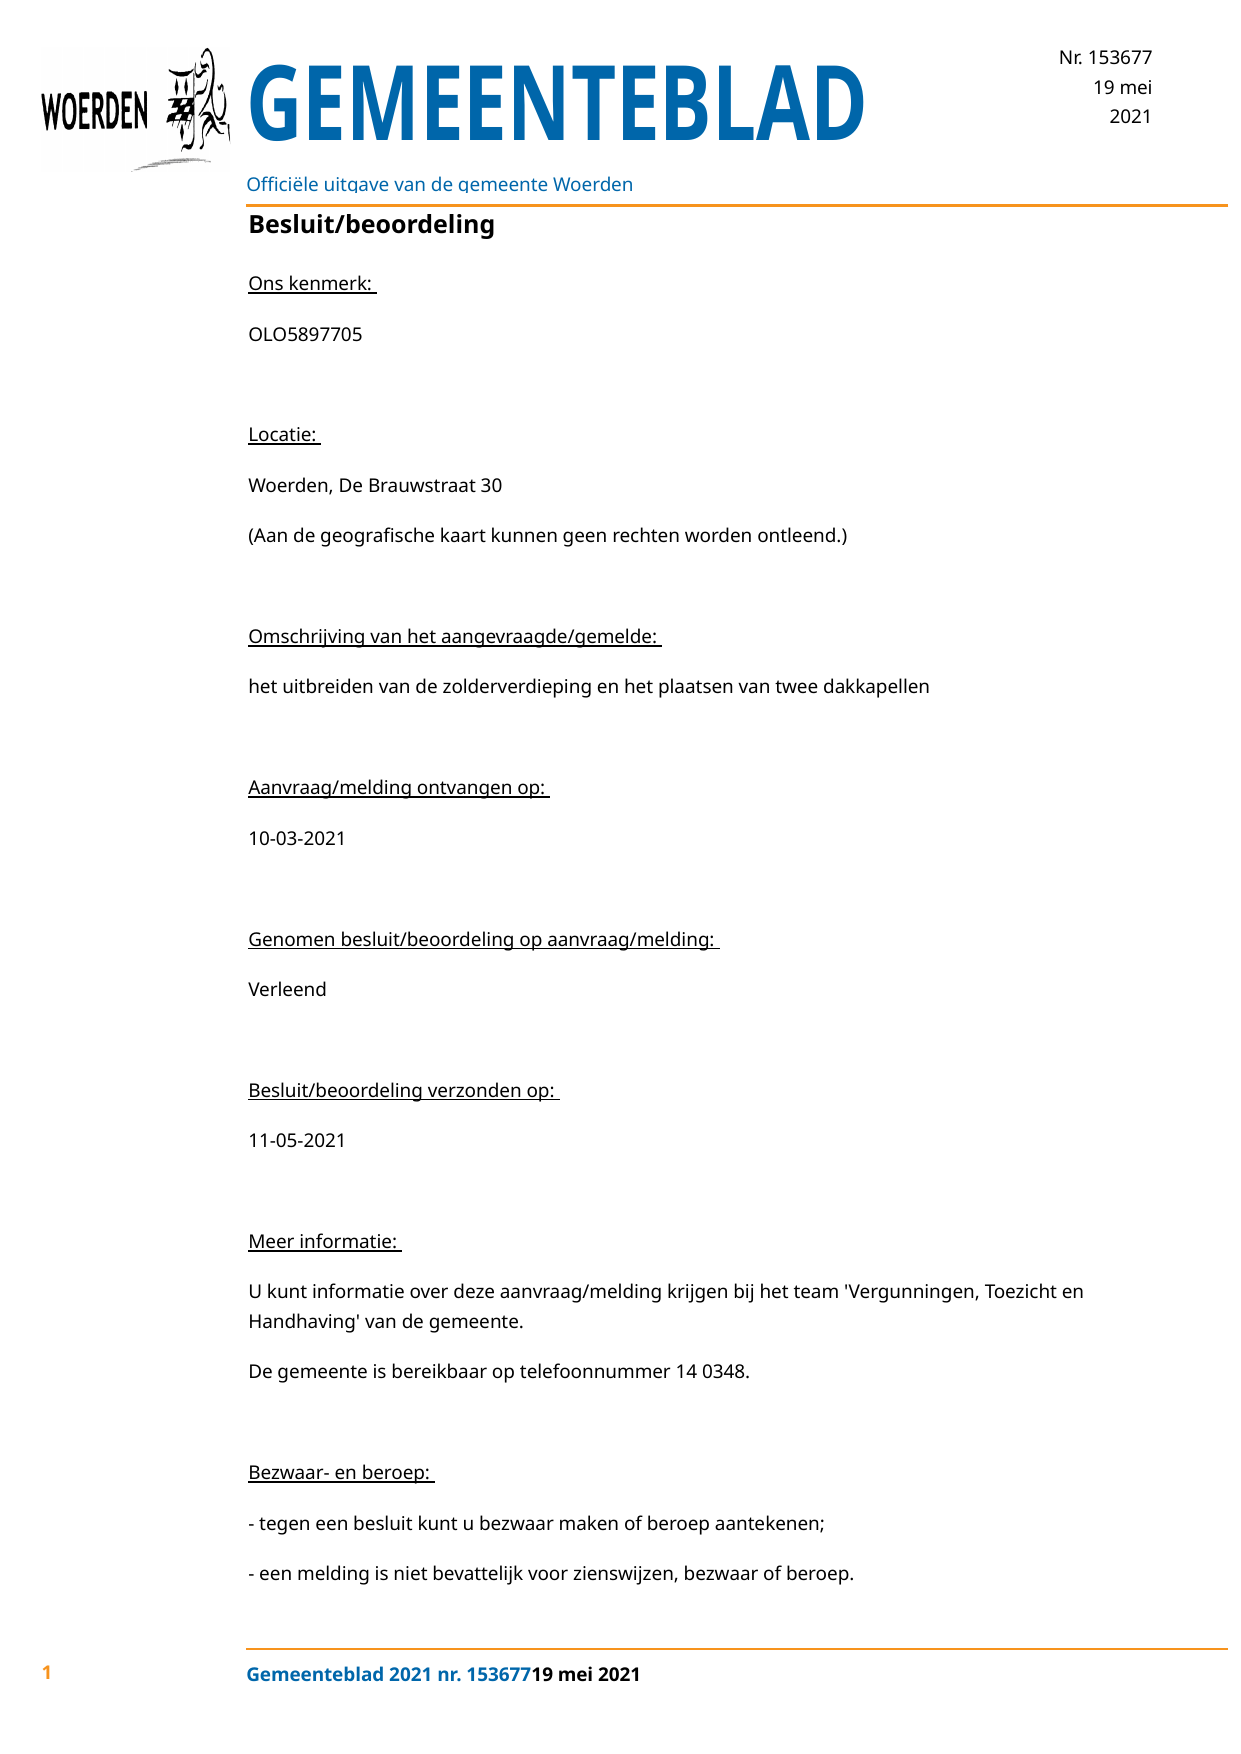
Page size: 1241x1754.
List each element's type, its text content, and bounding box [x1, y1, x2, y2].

text - tegen een besluit kunt u bezwaar maken of beroep aantekenen; [248, 1510, 1152, 1536]
text Woerden, De Brauwstraat 30 [248, 472, 1152, 498]
text Verleend [248, 976, 1152, 1002]
text Besluit/beoordeling verzonden op: [248, 1077, 1152, 1103]
text U kunt informatie over deze aanvraag/melding krijgen bij het team 'Vergunningen, Toezicht en Handhaving' van de gemeente. [248, 1279, 1152, 1334]
text De gemeente is bereikbaar op telefoonnummer 14 0348. [248, 1359, 1152, 1384]
text Meer informatie: [248, 1228, 1152, 1254]
text (Aan de geografische kaart kunnen geen rechten worden ontleend.) [248, 522, 1152, 548]
text Locatie: [248, 422, 1152, 447]
text Besluit/beoordeling [248, 207, 1152, 241]
text Bezwaar- en beroep: [248, 1459, 1152, 1485]
text OLO5897705 [248, 321, 1152, 346]
text Genomen besluit/beoordeling op aanvraag/melding: [248, 926, 1152, 951]
text Ons kenmerk: [248, 270, 1152, 296]
text Omschrijving van het aangevraagde/gemelde: [248, 623, 1152, 649]
text 10-03-2021 [248, 825, 1152, 851]
picture [41, 47, 231, 172]
text - een melding is niet bevattelijk voor zienswijzen, bezwaar of beroep. [248, 1560, 1152, 1586]
text Aanvraag/melding ontvangen op: [248, 774, 1152, 800]
text 11-05-2021 [248, 1127, 1152, 1153]
text het uitbreiden van de zolderverdieping en het plaatsen van twee dakkapellen [248, 674, 1152, 699]
